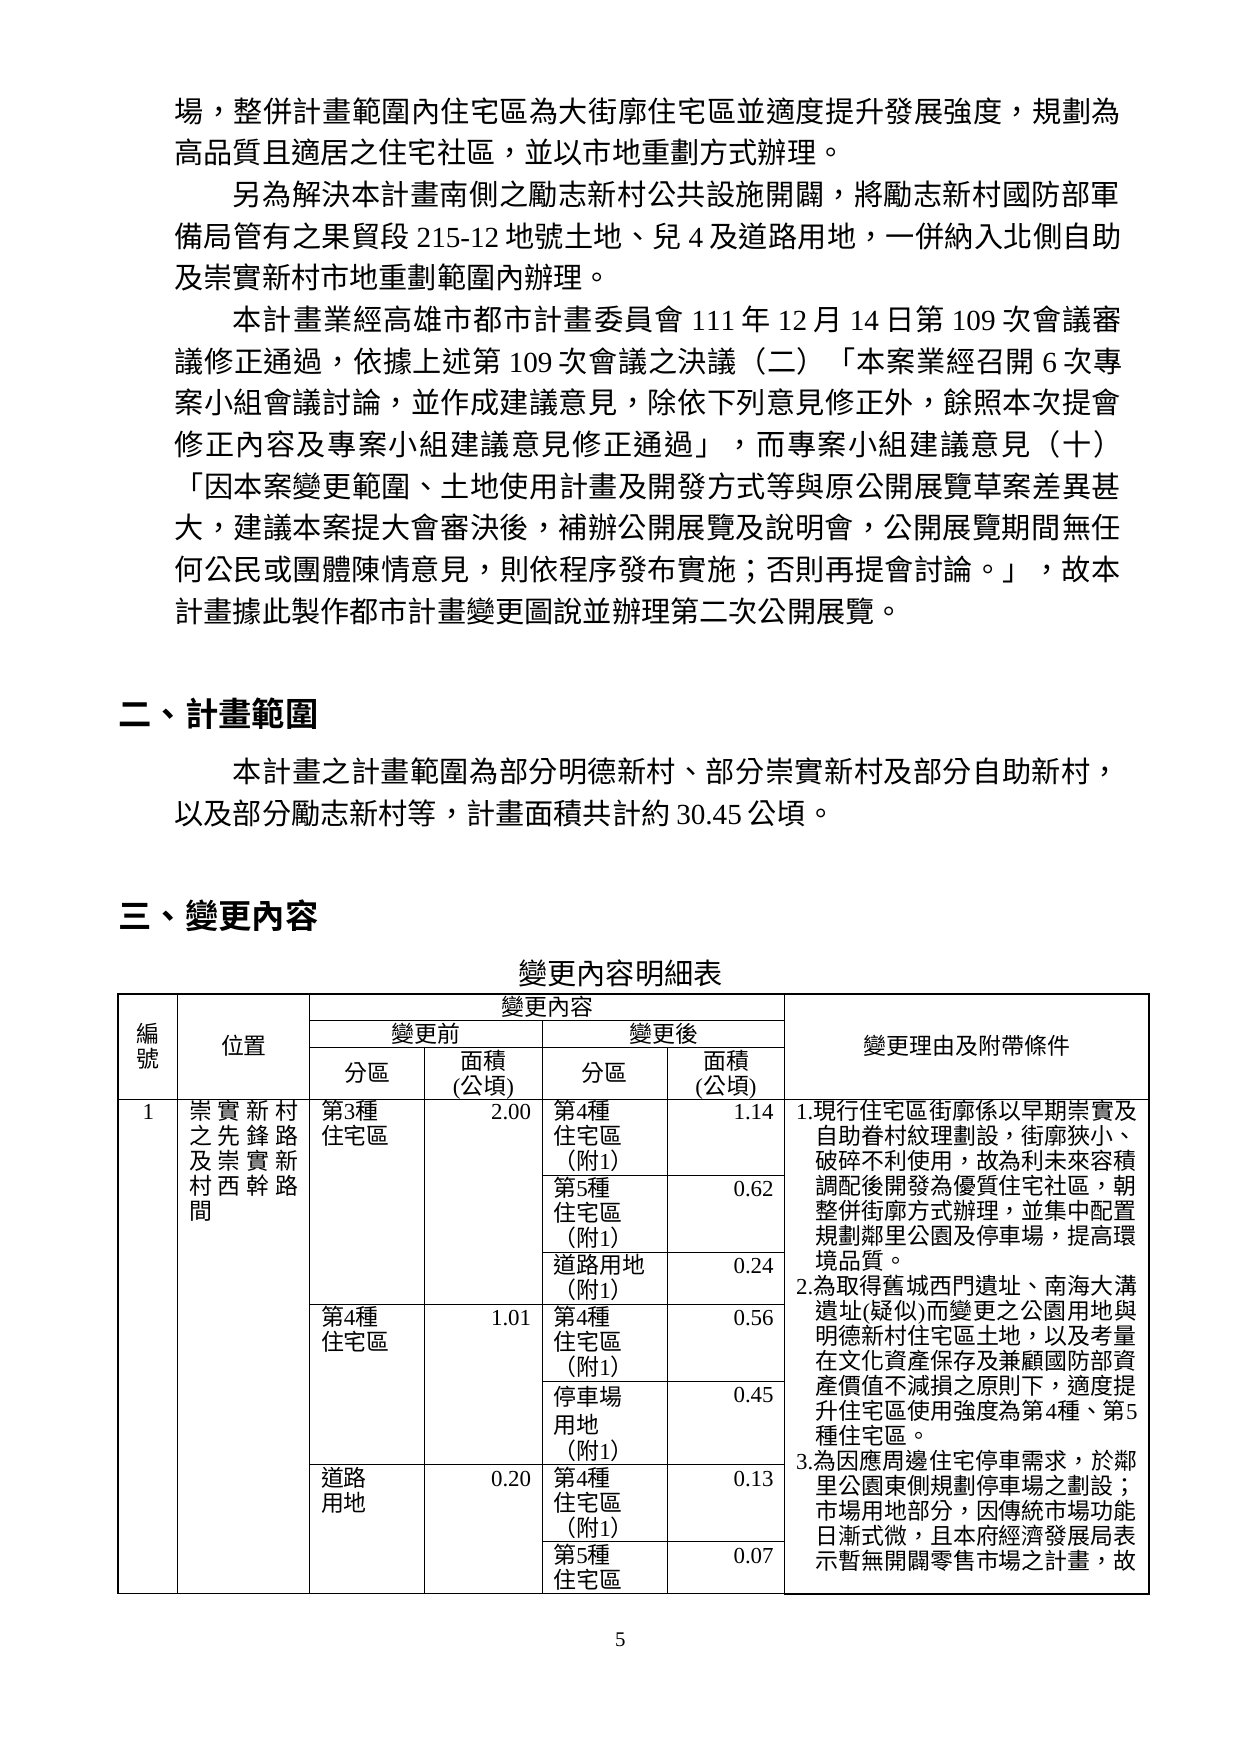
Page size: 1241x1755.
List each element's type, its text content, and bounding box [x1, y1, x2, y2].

table_cell 第3種 住宅區 [310, 1100, 424, 1304]
table_cell 崇實新村之先鋒路及崇實新村西幹路間 [178, 1100, 309, 1593]
text 二、計畫範圍 [118, 684, 1122, 737]
table_cell 0.07 [668, 1542, 784, 1593]
table_cell 變更後 [543, 1021, 784, 1047]
table_header 變更理由及附帶條件 [785, 995, 1148, 1099]
text 場，整併計畫範圍內住宅區為大街廓住宅區並適度提升發展強度，規劃為高品質且適居之住宅社區，並以市地重劃方式辦理。 [174, 89, 1122, 172]
table_cell 1.14 [668, 1100, 784, 1174]
table_cell 第4種 住宅區 （附1） [543, 1100, 667, 1174]
table_cell 0.62 [668, 1176, 784, 1252]
table_cell 分區 [310, 1048, 424, 1099]
table_cell 0.13 [668, 1465, 784, 1541]
table_cell 面積 (公頃) [425, 1048, 542, 1099]
table_header 編號 [119, 995, 177, 1099]
table_cell 分區 [543, 1048, 667, 1099]
table_cell 面積 (公頃) [668, 1048, 784, 1099]
table_cell 變更前 [310, 1021, 542, 1047]
table_cell 第4種 住宅區 （附1） [543, 1305, 667, 1381]
text 本計畫業經高雄市都市計畫委員會111年12月14日第109次會議審議修正通過，依據上述第109次會議之決議（二）「本案業經召開6次專案小組會議討論，並作成建議意見，除依下列意見修正外，餘照本次提會修正內容及專案小組建議意見修正通過」，而專案小組建議意見（十）「因本案變更範圍、土地使用計畫及開發方式等與原公開展覽草案差異甚大，建議本案提大會審決後，補辦公開展覽及說明會，公開展覽期間無任何公民或團體陳情意見，則依程序發布實施；否則再提會討論。」，故本計畫據此製作都市計畫變更圖說並辦理第二次公開展覽。 [174, 297, 1122, 630]
text 本計畫之計畫範圍為部分明德新村、部分崇實新村及部分自助新村，以及部分勵志新村等，計畫面積共計約30.45公頃。 [174, 749, 1122, 832]
table_cell 第5種 住宅區 [543, 1542, 667, 1593]
table_cell 0.56 [668, 1305, 784, 1381]
table_cell 第4種 住宅區 [310, 1305, 424, 1464]
table_cell 道路用地 （附1） [543, 1253, 667, 1304]
text 三、變更內容 [118, 887, 1122, 939]
table_cell 第5種 住宅區 （附1） [543, 1176, 667, 1252]
table_header 位置 [178, 995, 309, 1099]
table_cell 道路 用地 [310, 1465, 424, 1593]
table_cell 1 [119, 1100, 177, 1593]
table_cell 2.00 [425, 1100, 542, 1304]
table_cell 停車場 用地 （附1） [543, 1382, 667, 1464]
text 另為解決本計畫南側之勵志新村公共設施開闢，將勵志新村國防部軍備局管有之果貿段215-12地號土地、兒4及道路用地，一併納入北側自助及崇實新村市地重劃範圍內辦理。 [174, 172, 1122, 297]
table_header 變更內容 [310, 995, 784, 1020]
table_cell 1.01 [425, 1305, 542, 1464]
table_cell 0.20 [425, 1465, 542, 1593]
table_cell 0.45 [668, 1382, 784, 1464]
text 變更內容明細表 [118, 951, 1122, 993]
table_cell 0.24 [668, 1253, 784, 1304]
table_cell 第4種 住宅區 （附1） [543, 1465, 667, 1541]
table_cell 1.現行住宅區街廓係以早期崇實及自助眷村紋理劃設，街廓狹小、破碎不利使用，故為利未來容積調配後開發為優質住宅社區，朝整併街廓方式辦理，並集中配置規劃鄰里公園及停車場，提高環境品質。 2.為取得舊城西門遺址、南海大溝遺址(疑似)而變更之公園用地與明德新村住宅區土地，以及考量在文化資產保存及兼顧國防部資產價值不減損之原則下，適度提升住宅區使用強度為第4種、第5種住宅區。 3.為因應周邊住宅停車需求，於鄰里公園東側規劃停車場之劃設；市場用地部分，因傳統市場功能日漸式微，且本府經濟發展局表示暫無開闢零售市場之計畫，故 [785, 1100, 1148, 1593]
